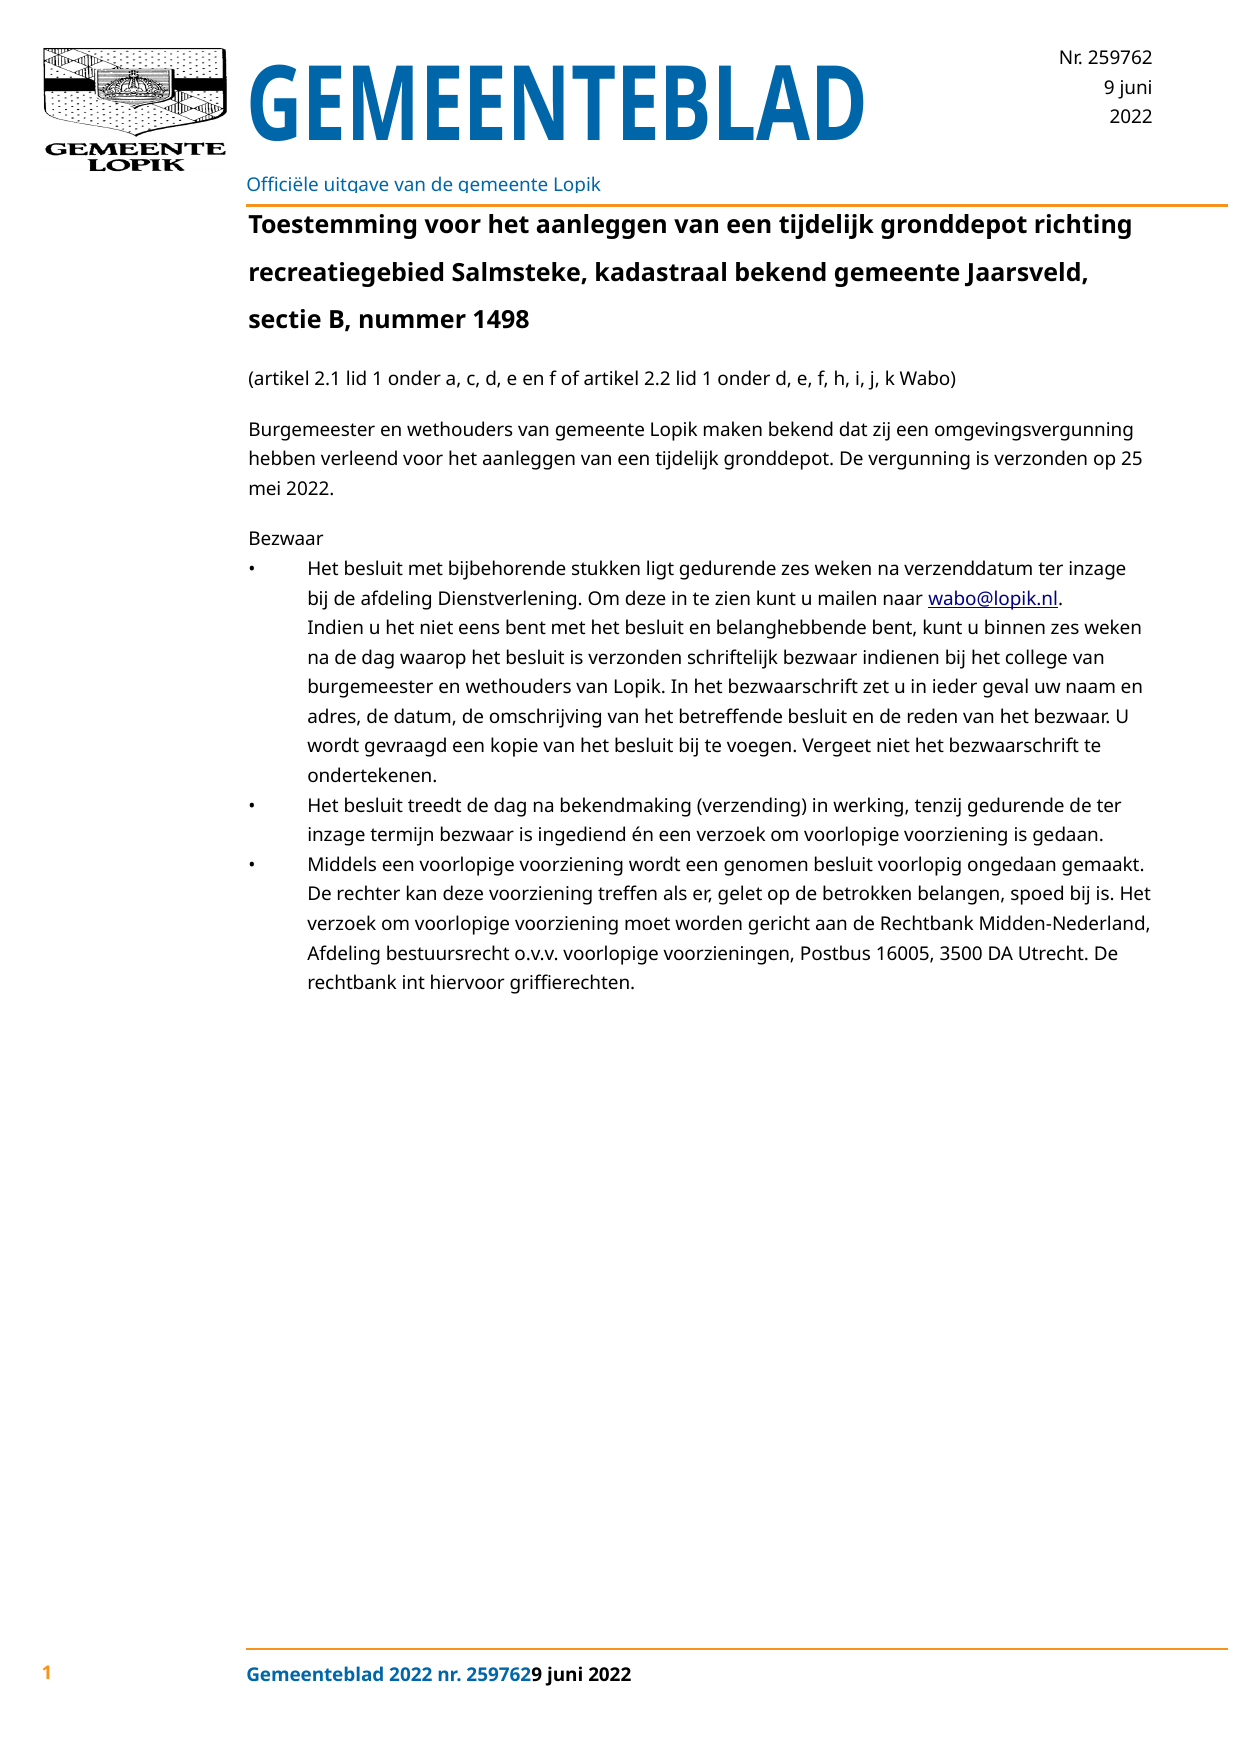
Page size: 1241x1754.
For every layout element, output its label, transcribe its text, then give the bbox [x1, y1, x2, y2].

text Burgemeester en wethouders van gemeente Lopik maken bekend dat zij een omgevingsvergunning hebben verleend voor het aanleggen van een tijdelijk gronddepot. De vergunning is verzonden op 25 mei 2022. [248, 416, 1152, 501]
list Middels een voorlopige voorziening wordt een genomen besluit voorlopig ongedaan gemaakt. De rechter kan deze voorziening treffen als er, gelet op de betrokken belangen, spoed bij is. Het verzoek om voorlopige voorziening moet worden gericht aan de Rechtbank Midden-Nederland, Afdeling bestuursrecht o.v.v. voorlopige voorzieningen, Postbus 16005, 3500 DA Utrecht. De rechtbank int hiervoor griffierechten. [248, 851, 1152, 995]
text (artikel 2.1 lid 1 onder a, c, d, e en f of artikel 2.2 lid 1 onder d, e, f, h, i, j, k Wabo) [248, 366, 1152, 391]
text Bezwaar [248, 526, 1152, 551]
list Indien u het niet eens bent met het besluit en belanghebbende bent, kunt u binnen zes weken na de dag waarop het besluit is verzonden schriftelijk bezwaar indienen bij het college van burgemeester en wethouders van Lopik. In het bezwaarschrift zet u in ieder geval uw naam en adres, de datum, de omschrijving van het betreffende besluit en de reden van het bezwaar. U wordt gevraagd een kopie van het besluit bij te voegen. Vergeet niet het bezwaarschrift te ondertekenen. [248, 614, 1152, 788]
text Toestemming voor het aanleggen van een tijdelijk gronddepot richting recreatiegebied Salmsteke, kadastraal bekend gemeente Jaarsveld, sectie B, nummer 1498 [248, 207, 1152, 336]
list Het besluit treedt de dag na bekendmaking (verzending) in werking, tenzij gedurende de ter inzage termijn bezwaar is ingediend én een verzoek om voorlopige voorziening is gedaan. [248, 792, 1152, 847]
list Het besluit met bijbehorende stukken ligt gedurende zes weken na verzenddatum ter inzage bij de afdeling Dienstverlening. Om deze in te zien kunt u mailen naar wabo@lopik.nl. [248, 555, 1152, 610]
picture [41, 47, 231, 172]
